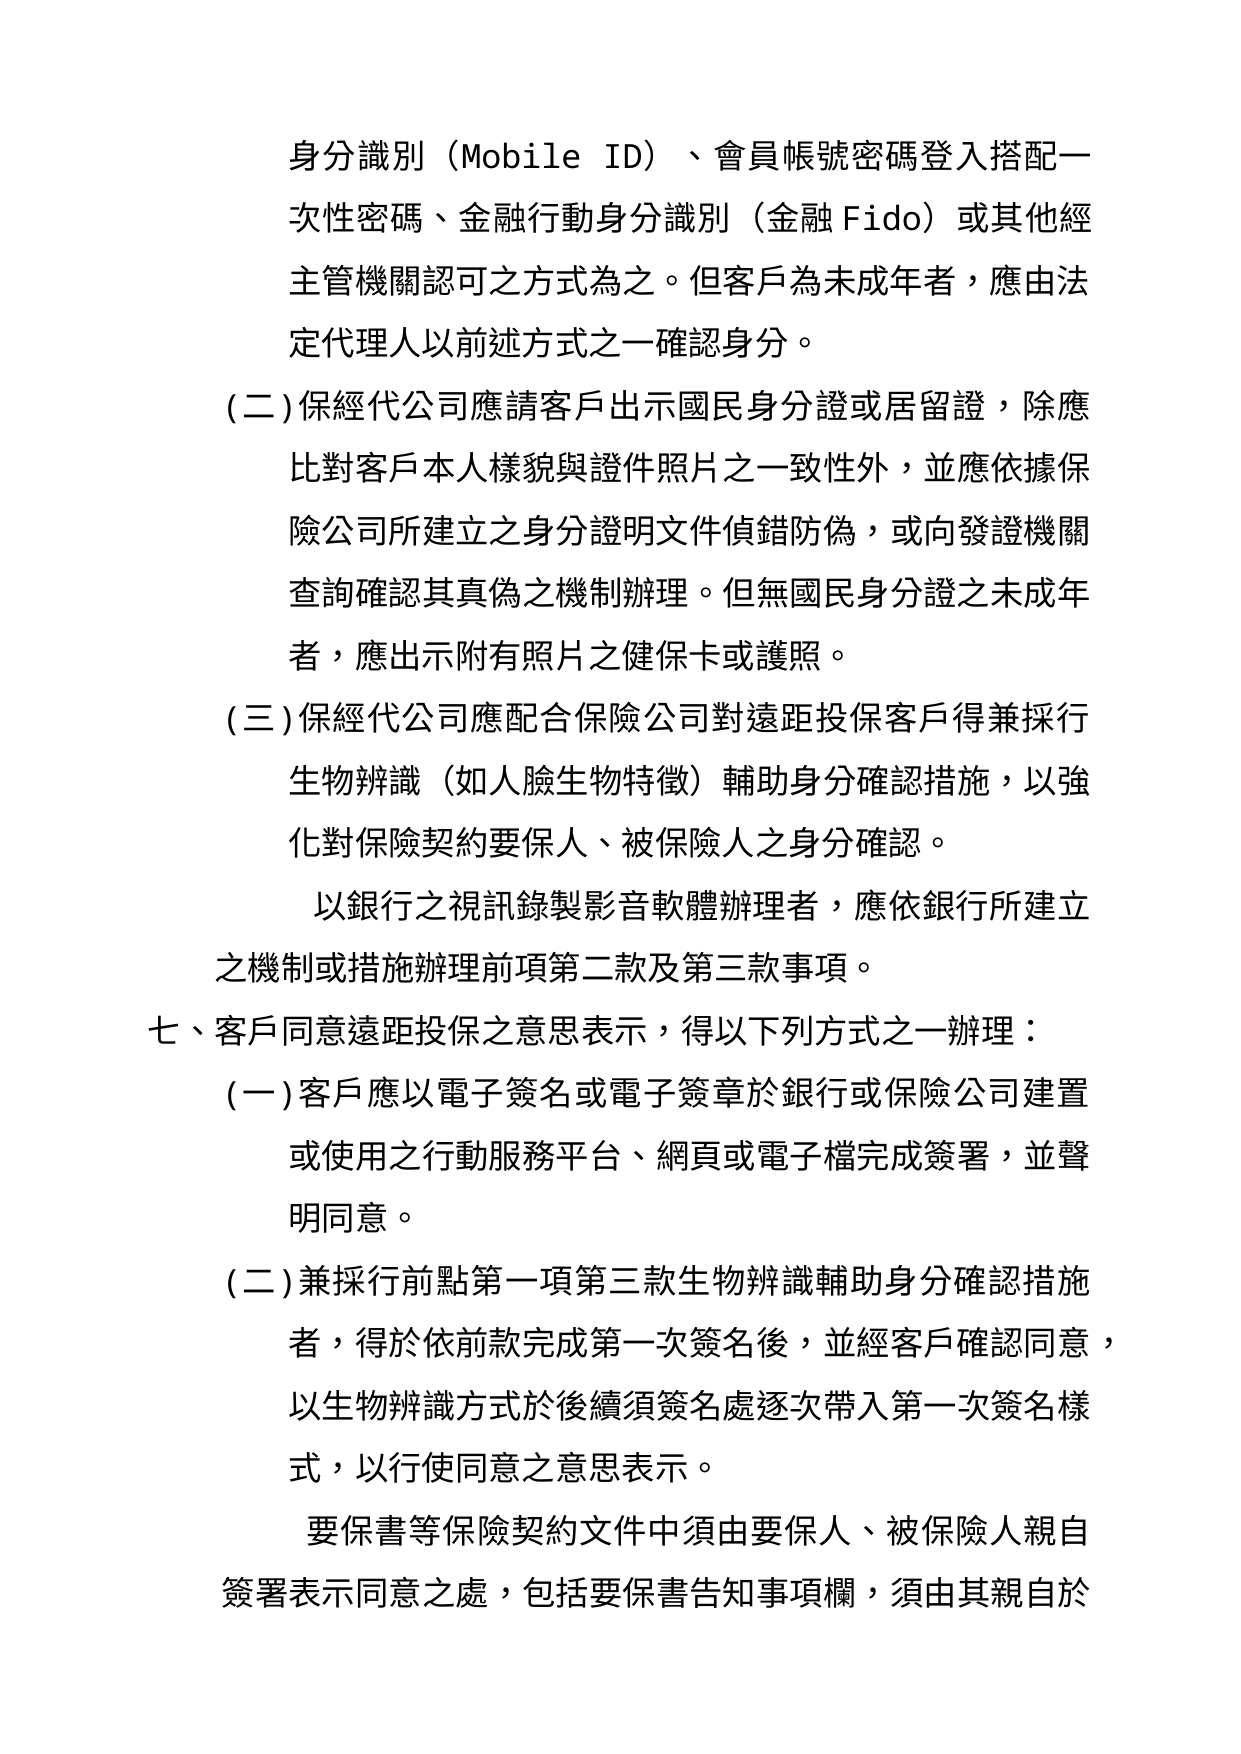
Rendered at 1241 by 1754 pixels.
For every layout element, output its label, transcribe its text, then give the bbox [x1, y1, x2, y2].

text (二)兼採行前點第一項第三款生物辨識輔助身分確認措施者，得於依前款完成第一次簽名後，並經客戶確認同意，以生物辨識方式於後續須簽名處逐次帶入第一次簽名樣式，以行使同意之意思表示。 [221, 1237, 1092, 1487]
text 身分識別（Mobile ID）、會員帳號密碼登入搭配一次性密碼、金融行動身分識別（金融Fido）或其他經主管機關認可之方式為之。但客戶為未成年者，應由法定代理人以前述方式之一確認身分。 [221, 112, 1092, 362]
text (三)保經代公司應配合保險公司對遠距投保客戶得兼採行生物辨識（如人臉生物特徵）輔助身分確認措施，以強化對保險契約要保人、被保險人之身分確認。 [221, 675, 1092, 862]
text 七、客戶同意遠距投保之意思表示，得以下列方式之一辦理： [148, 987, 1092, 1050]
text 要保書等保險契約文件中須由要保人、被保險人親自簽署表示同意之處，包括要保書告知事項欄，須由其親自於 [221, 1487, 1092, 1612]
text 以銀行之視訊錄製影音軟體辦理者，應依銀行所建立之機制或措施辦理前項第二款及第三款事項。 [148, 862, 1092, 987]
text (二)保經代公司應請客戶出示國民身分證或居留證，除應比對客戶本人樣貌與證件照片之一致性外，並應依據保險公司所建立之身分證明文件偵錯防偽，或向發證機關查詢確認其真偽之機制辦理。但無國民身分證之未成年者，應出示附有照片之健保卡或護照。 [221, 362, 1092, 675]
text (一)客戶應以電子簽名或電子簽章於銀行或保險公司建置或使用之行動服務平台、網頁或電子檔完成簽署，並聲明同意。 [221, 1050, 1092, 1237]
